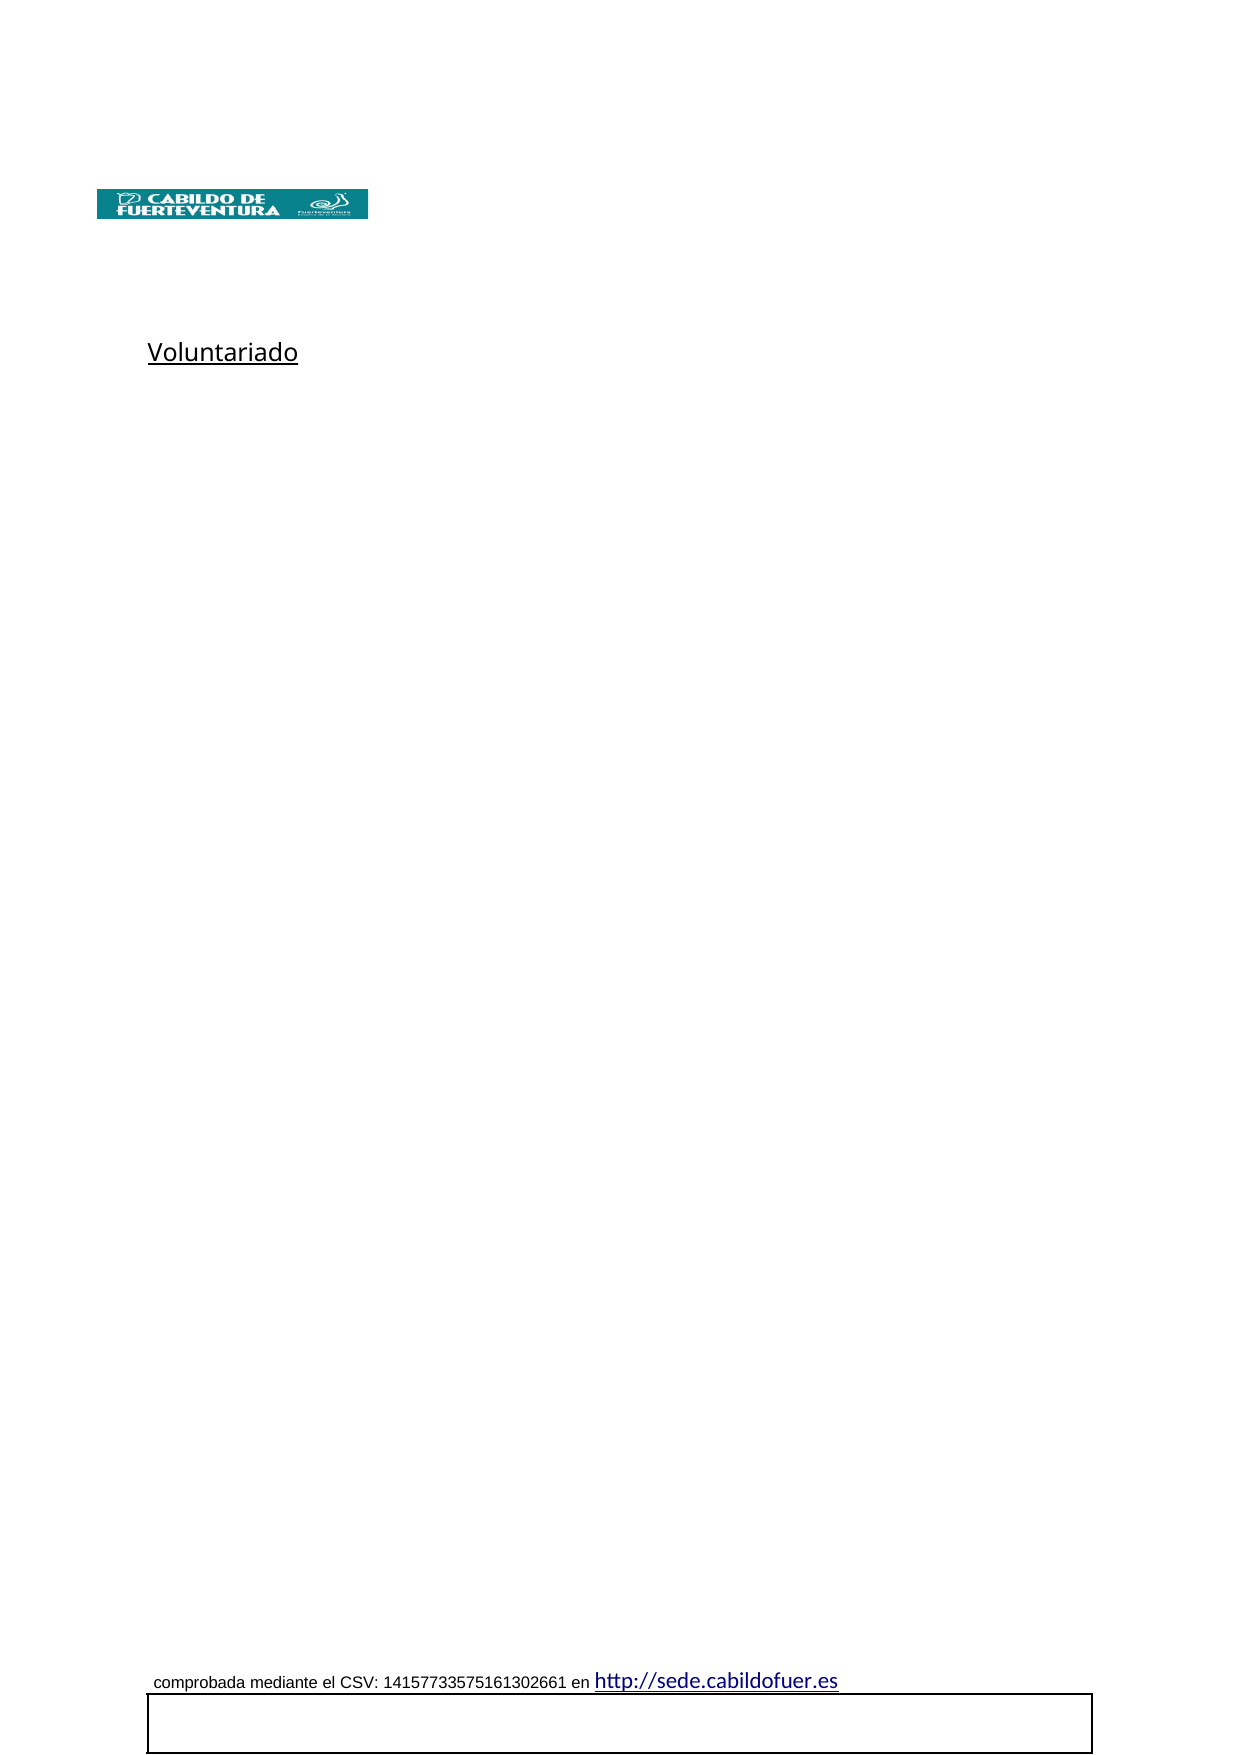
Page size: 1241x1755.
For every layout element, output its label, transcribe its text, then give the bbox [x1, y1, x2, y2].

picture [97, 189, 369, 219]
text Voluntariado [147, 334, 1109, 368]
